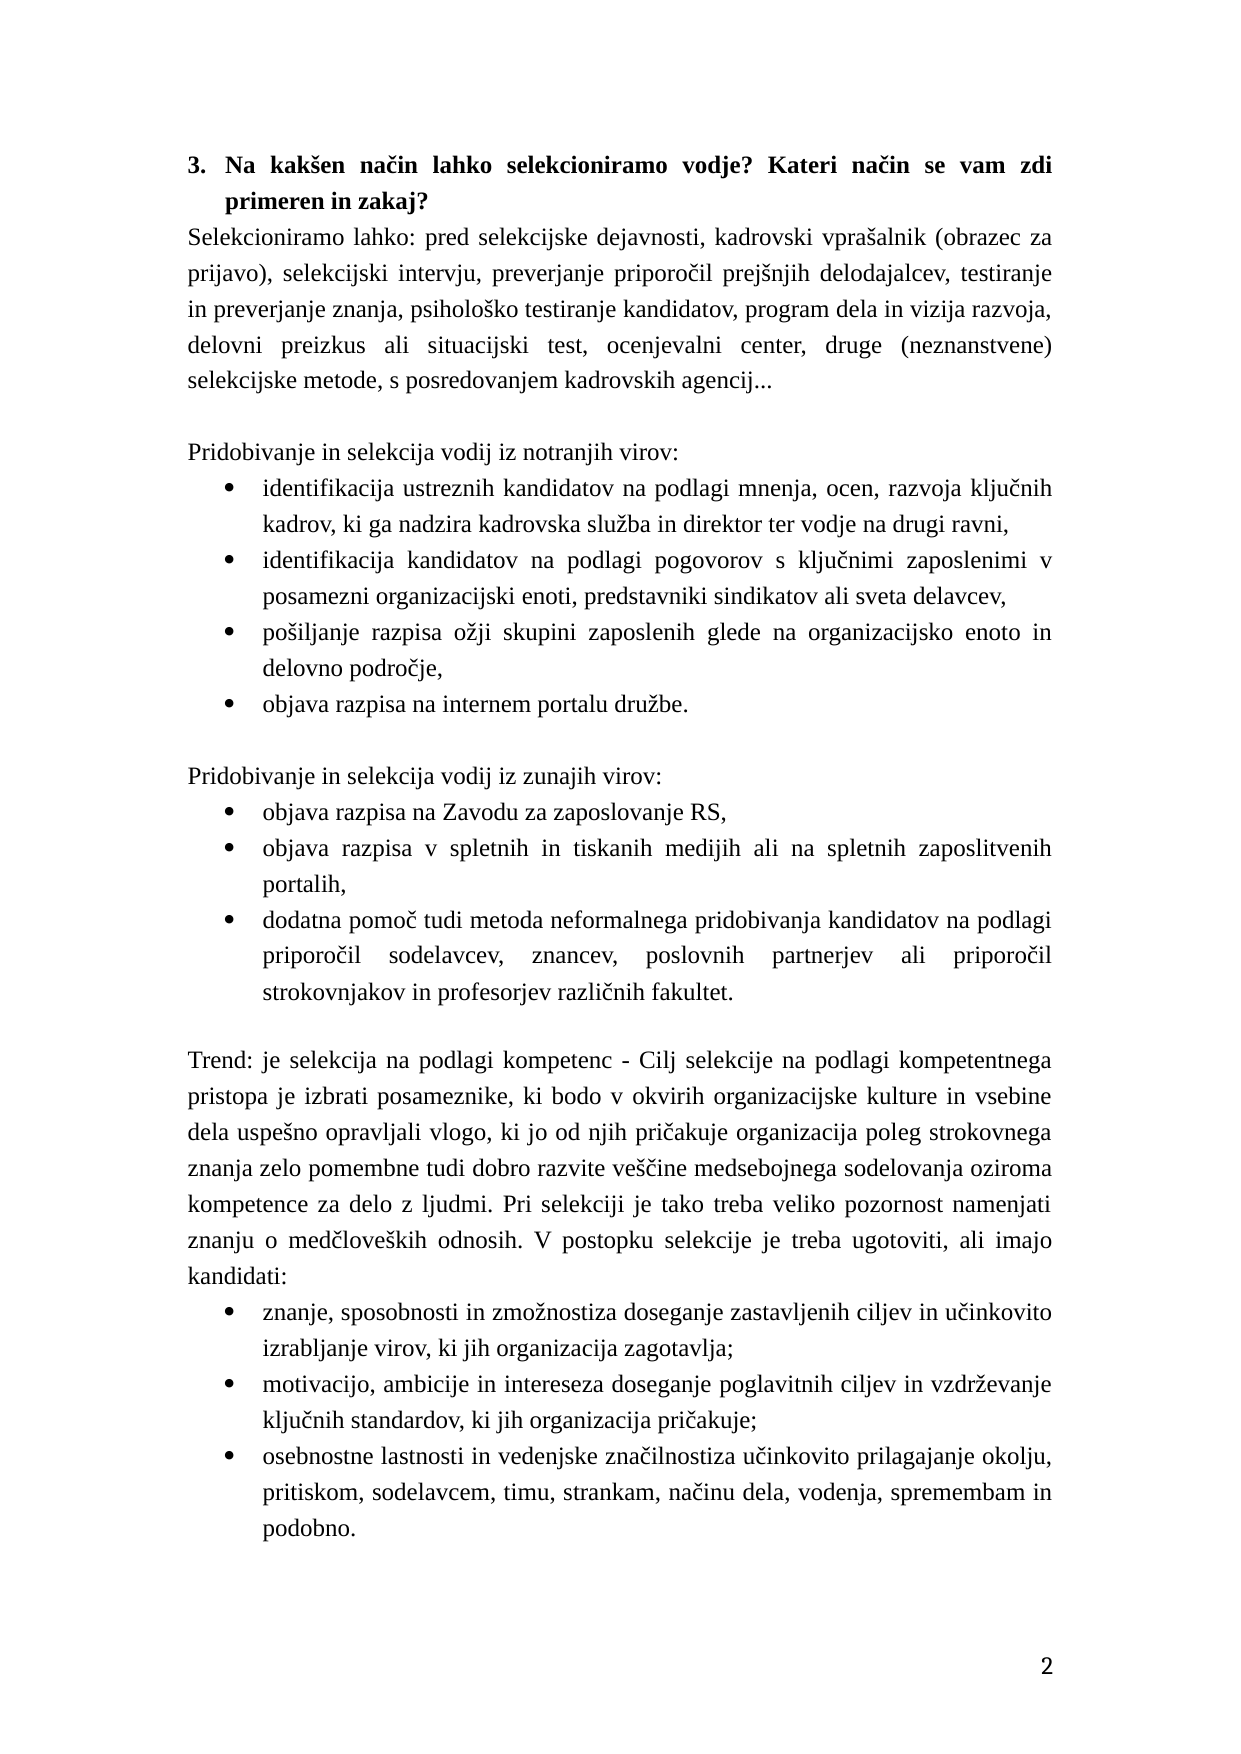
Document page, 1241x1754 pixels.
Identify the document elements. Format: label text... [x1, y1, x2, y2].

list Selekcioniramo lahko: pred selekcijske dejavnosti, kadrovski vprašalnik (obrazec za prijavo), selekcijski intervju, preverjanje priporočil prejšnjih delodajalcev, testiranje in preverjanje znanja, psihološko testiranje kandidatov, program dela in vizija razvoja, delovni preizkus ali situacijski test, ocenjevalni center, druge (neznanstvene) selekcijske metode, s posredovanjem kadrovskih agencij... [187, 222, 1053, 394]
list dodatna pomoč tudi metoda neformalnega pridobivanja kandidatov na podlagi priporočil sodelavcev, znancev, poslovnih partnerjev ali priporočil strokovnjakov in profesorjev različnih fakultet. [225, 905, 1053, 1005]
list identifikacija ustreznih kandidatov na podlagi mnenja, ocen, razvoja ključnih kadrov, ki ga nadzira kadrovska služba in direktor ter vodje na drugi ravni, [225, 473, 1053, 538]
list motivacijo, ambicije in intereseza doseganje poglavitnih ciljev in vzdrževanje ključnih standardov, ki jih organizacija pričakuje; [225, 1369, 1053, 1433]
list objava razpisa v spletnih in tiskanih medijih ali na spletnih zaposlitvenih portalih, [225, 833, 1053, 897]
list objava razpisa na internem portalu družbe. [225, 689, 1053, 718]
text Pridobivanje in selekcija vodij iz zunajih virov: [187, 761, 1053, 790]
list pošiljanje razpisa ožji skupini zaposlenih glede na organizacijsko enoto in delovno področje, [225, 617, 1053, 682]
list znanje, sposobnosti in zmožnostiza doseganje zastavljenih ciljev in učinkovito izrabljanje virov, ki jih organizacija zagotavlja; [225, 1297, 1053, 1362]
list objava razpisa na Zavodu za zaposlovanje RS, [225, 797, 1053, 826]
list osebnostne lastnosti in vedenjske značilnostiza učinkovito prilagajanje okolju, pritiskom, sodelavcem, timu, strankam, načinu dela, vodenja, spremembam in podobno. [225, 1441, 1053, 1541]
list Pridobivanje in selekcija vodij iz notranjih virov: [187, 437, 1053, 466]
list Trend: je selekcija na podlagi kompetenc - Cilj selekcije na podlagi kompetentnega pristopa je izbrati posameznike, ki bodo v okvirih organizacijske kulture in vsebine dela uspešno opravljali vlogo, ki jo od njih pričakuje organizacija poleg strokovnega znanja zelo pomembne tudi dobro razvite veščine medsebojnega sodelovanja oziroma kompetence za delo z ljudmi. Pri selekciji je tako treba veliko pozornost namenjati znanju o medčloveških odnosih. V postopku selekcije je treba ugotoviti, ali imajo kandidati: [187, 1045, 1053, 1290]
list Na kakšen način lahko selekcioniramo vodje? Kateri način se vam zdi primeren in zakaj? [187, 150, 1053, 215]
list identifikacija kandidatov na podlagi pogovorov s ključnimi zaposlenimi v posamezni organizacijski enoti, predstavniki sindikatov ali sveta delavcev, [225, 545, 1053, 610]
